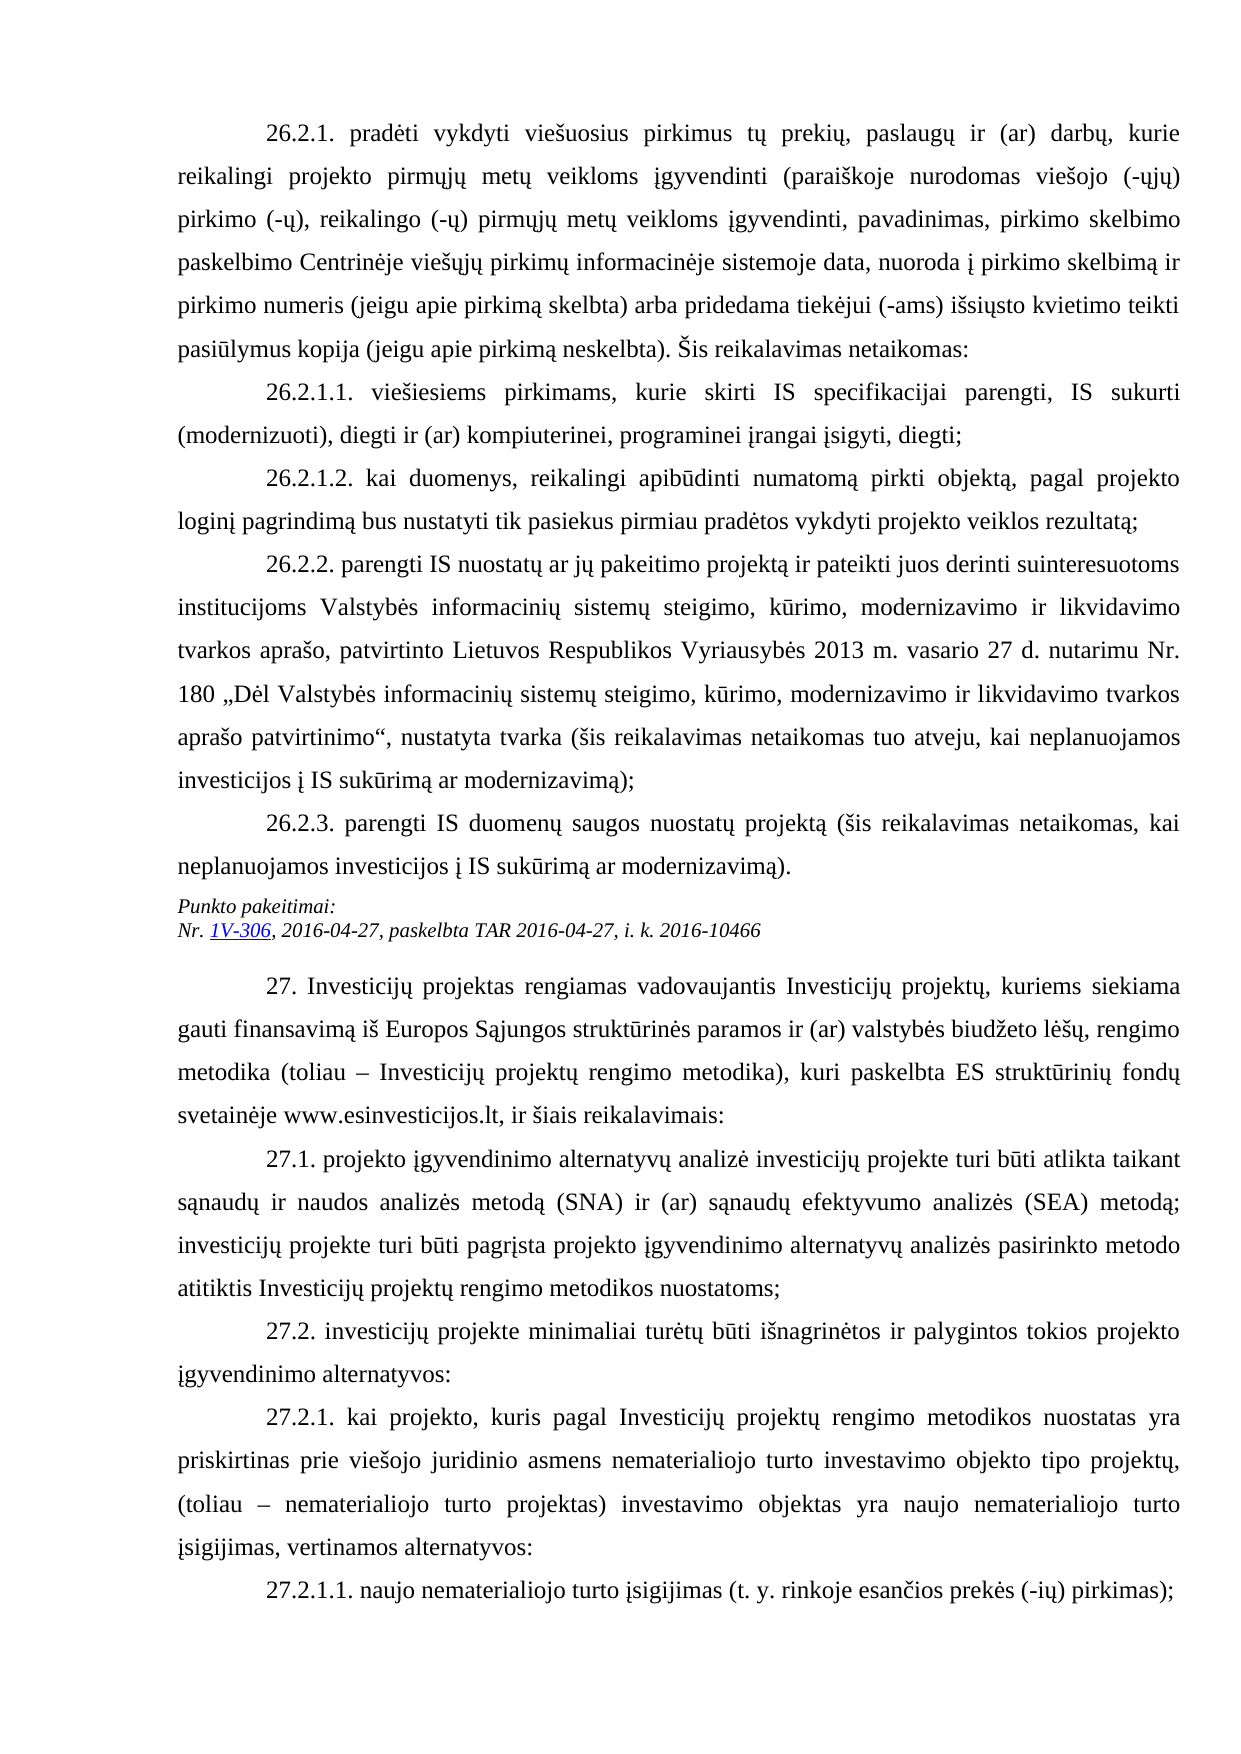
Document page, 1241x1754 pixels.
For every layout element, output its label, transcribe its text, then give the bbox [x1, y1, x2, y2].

text 26.2.3. parengti IS duomenų saugos nuostatų projektą (šis reikalavimas netaikomas, kai neplanuojamos investicijos į IS sukūrimą ar modernizavimą). [177, 808, 1181, 880]
text 27.1. projekto įgyvendinimo alternatyvų analizė investicijų projekte turi būti atlikta taikant sąnaudų ir naudos analizės metodą (SNA) ir (ar) sąnaudų efektyvumo analizės (SEA) metodą; investicijų projekte turi būti pagrįsta projekto įgyvendinimo alternatyvų analizės pasirinkto metodo atitiktis Investicijų projektų rengimo metodikos nuostatoms; [177, 1144, 1181, 1302]
text 27.2.1. kai projekto, kuris pagal Investicijų projektų rengimo metodikos nuostatas yra priskirtinas prie viešojo juridinio asmens nematerialiojo turto investavimo objekto tipo projektų, (toliau – nematerialiojo turto projektas) investavimo objektas yra naujo nematerialiojo turto įsigijimas, vertinamos alternatyvos: [177, 1402, 1181, 1561]
text Nr. 1V-306, 2016-04-27, paskelbta TAR 2016-04-27, i. k. 2016-10466 [177, 918, 1181, 942]
text Punkto pakeitimai: [177, 894, 1181, 918]
text 26.2.2. parengti IS nuostatų ar jų pakeitimo projektą ir pateikti juos derinti suinteresuotoms institucijoms Valstybės informacinių sistemų steigimo, kūrimo, modernizavimo ir likvidavimo tvarkos aprašo, patvirtinto Lietuvos Respublikos Vyriausybės 2013 m. vasario 27 d. nutarimu Nr. 180 „Dėl Valstybės informacinių sistemų steigimo, kūrimo, modernizavimo ir likvidavimo tvarkos aprašo patvirtinimo“, nustatyta tvarka (šis reikalavimas netaikomas tuo atveju, kai neplanuojamos investicijos į IS sukūrimą ar modernizavimą); [177, 549, 1181, 794]
text 26.2.1.2. kai duomenys, reikalingi apibūdinti numatomą pirkti objektą, pagal projekto loginį pagrindimą bus nustatyti tik pasiekus pirmiau pradėtos vykdyti projekto veiklos rezultatą; [177, 463, 1181, 535]
text 26.2.1. pradėti vykdyti viešuosius pirkimus tų prekių, paslaugų ir (ar) darbų, kurie reikalingi projekto pirmųjų metų veikloms įgyvendinti (paraiškoje nurodomas viešojo (-ųjų) pirkimo (-ų), reikalingo (-ų) pirmųjų metų veikloms įgyvendinti, pavadinimas, pirkimo skelbimo paskelbimo Centrinėje viešųjų pirkimų informacinėje sistemoje data, nuoroda į pirkimo skelbimą ir pirkimo numeris (jeigu apie pirkimą skelbta) arba pridedama tiekėjui (-ams) išsiųsto kvietimo teikti pasiūlymus kopija (jeigu apie pirkimą neskelbta). Šis reikalavimas netaikomas: [177, 118, 1181, 362]
text 27.2. investicijų projekte minimaliai turėtų būti išnagrinėtos ir palygintos tokios projekto įgyvendinimo alternatyvos: [177, 1316, 1181, 1388]
text 26.2.1.1. viešiesiems pirkimams, kurie skirti IS specifikacijai parengti, IS sukurti (modernizuoti), diegti ir (ar) kompiuterinei, programinei įrangai įsigyti, diegti; [177, 377, 1181, 449]
text 27. Investicijų projektas rengiamas vadovaujantis Investicijų projektų, kuriems siekiama gauti finansavimą iš Europos Sąjungos struktūrinės paramos ir (ar) valstybės biudžeto lėšų, rengimo metodika (toliau – Investicijų projektų rengimo metodika), kuri paskelbta ES struktūrinių fondų svetainėje www.esinvesticijos.lt, ir šiais reikalavimais: [177, 971, 1181, 1129]
text 27.2.1.1. naujo nematerialiojo turto įsigijimas (t. y. rinkoje esančios prekės (-ių) pirkimas); [177, 1575, 1181, 1604]
